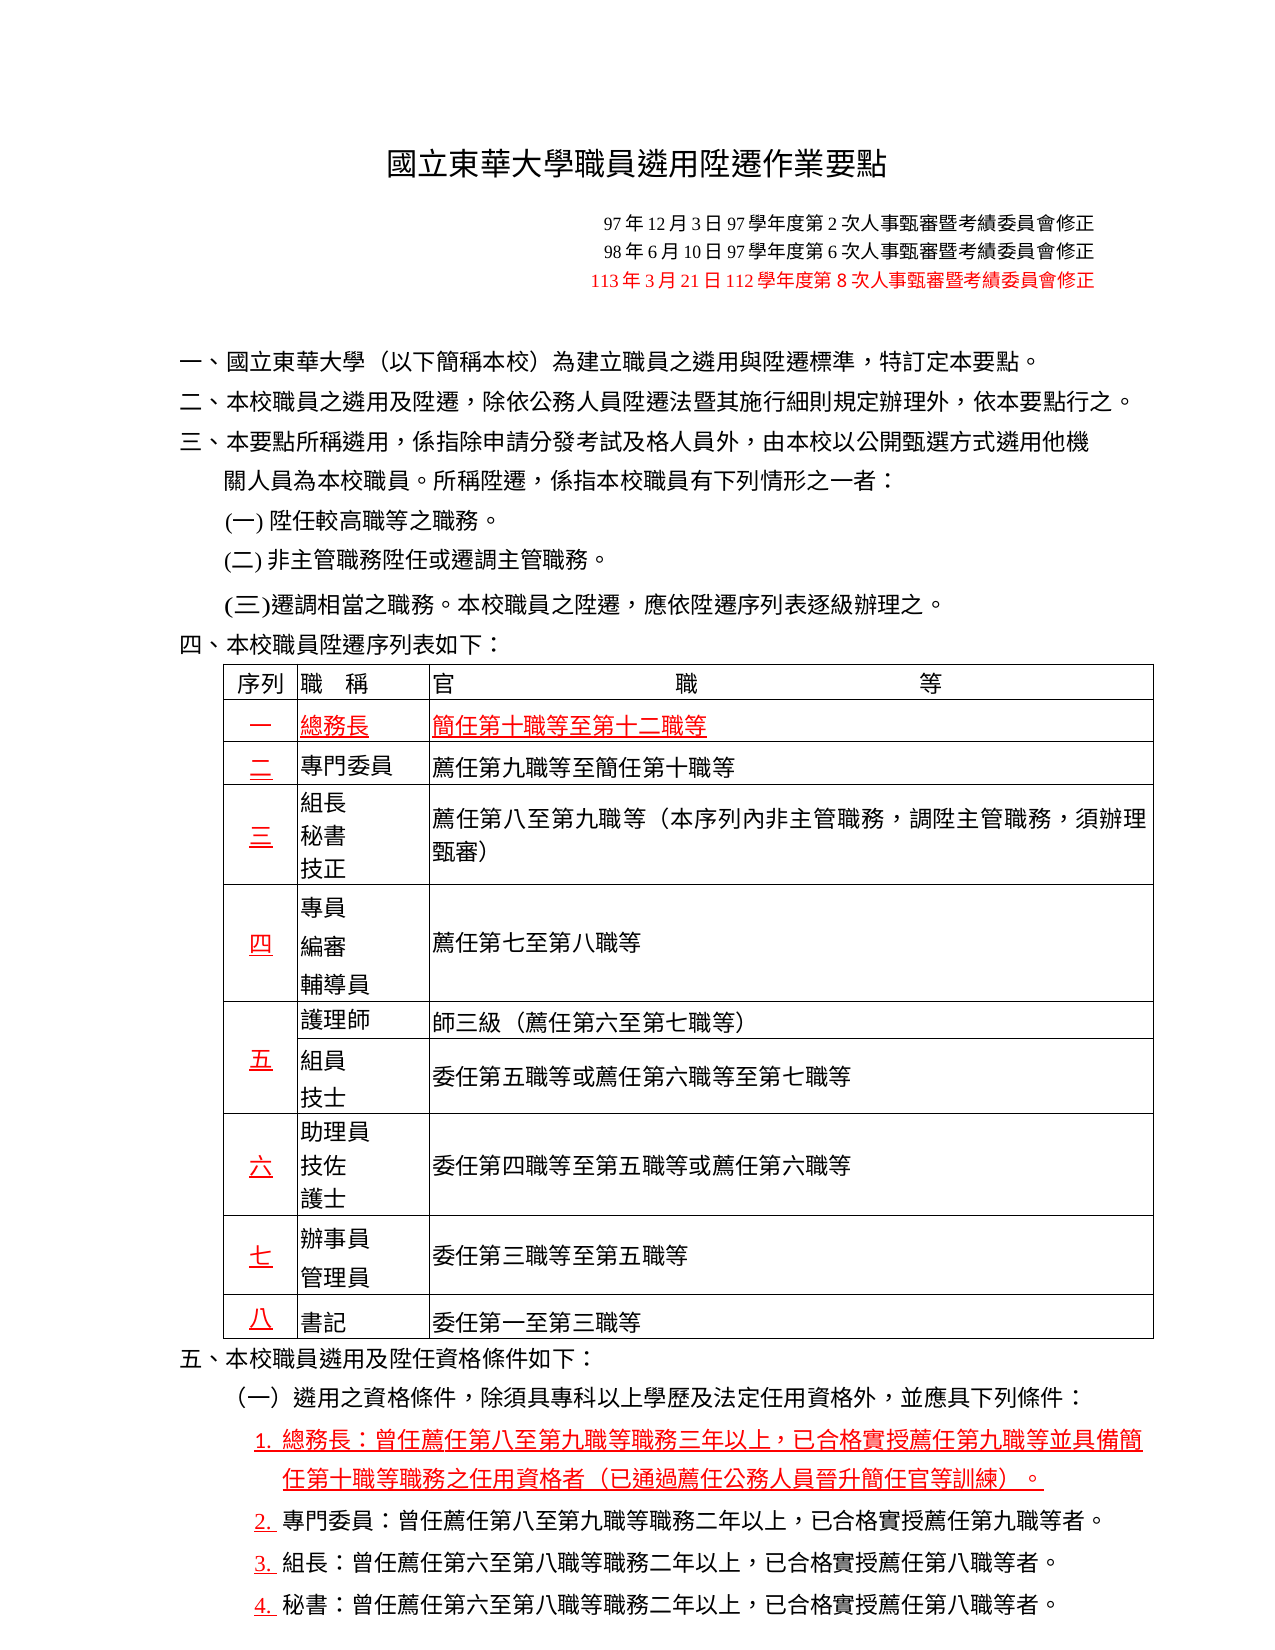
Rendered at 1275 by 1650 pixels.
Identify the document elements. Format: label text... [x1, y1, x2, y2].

text (一) 陞任較高職等之職務。 [225, 503, 1154, 536]
text 一、國立東華大學（以下簡稱本校）為建立職員之遴用與陞遷標準，特訂定本要點。 [179, 344, 1154, 377]
text 113年3月21日112學年度第8次人事甄審暨考績委員會修正 [529, 265, 1095, 292]
text (三)遷調相當之職務。本校職員之陞遷，應依陞遷序列表逐級辦理之。 [224, 587, 1154, 620]
table_cell 委任第一至第三職等 [430, 1295, 1153, 1338]
list 秘書：曾任薦任第六至第八職等職務二年以上，已合格實授薦任第八職等者。 [254, 1587, 1154, 1620]
text 四、本校職員陞遷序列表如下： [179, 627, 1154, 660]
table_header 序列 [224, 665, 297, 699]
table_cell 薦任第九職等至簡任第十職等 [430, 742, 1153, 783]
table_cell 書記 [298, 1295, 429, 1338]
table_header 官 職 等 [430, 665, 1153, 699]
table_cell 一 [224, 700, 297, 741]
table_cell 師三級（薦任第六至第七職等） [430, 1002, 1153, 1038]
table_cell 六 [224, 1114, 297, 1214]
table_cell 總務長 [298, 700, 429, 741]
table_cell 委任第三職等至第五職等 [430, 1216, 1153, 1293]
table_header 職 稱 [298, 665, 429, 699]
table_cell 七 [224, 1216, 297, 1293]
text (二) 非主管職務陞任或遷調主管職務。 [224, 542, 1154, 575]
table_cell 組員 技士 [298, 1039, 429, 1113]
text 97年12月3日97學年度第2次人事甄審暨考績委員會修正 [529, 208, 1095, 236]
text 98年6月10日97學年度第6次人事甄審暨考績委員會修正 [529, 237, 1095, 264]
table_cell 辦事員 管理員 [298, 1216, 429, 1293]
table_cell 四 [224, 885, 297, 1001]
table_cell 委任第五職等或薦任第六職等至第七職等 [430, 1039, 1153, 1113]
table_cell 專員 編審 輔導員 [298, 885, 429, 1001]
text 國立東華大學職員遴用陞遷作業要點 [386, 139, 1154, 179]
table_cell 專門委員 [298, 742, 429, 783]
table_cell 五 [224, 1002, 297, 1113]
table_cell 八 [224, 1295, 297, 1338]
table_cell 三 [224, 785, 297, 884]
table_cell 簡任第十職等至第十二職等 [430, 700, 1153, 741]
text 五、本校職員遴用及陞任資格條件如下： [179, 1341, 1154, 1374]
table_cell 護理師 [298, 1002, 429, 1038]
table_cell 助理員 技佐 護士 [298, 1114, 429, 1214]
text 二、本校職員之遴用及陞遷，除依公務人員陞遷法暨其施行細則規定辦理外，依本要點行之。 [179, 384, 1154, 417]
table_cell 委任第四職等至第五職等或薦任第六職等 [430, 1114, 1153, 1214]
list 組長：曾任薦任第六至第八職等職務二年以上，已合格實授薦任第八職等者。 [254, 1545, 1154, 1578]
table_cell 二 [224, 742, 297, 783]
list 總務長：曾任薦任第八至第九職等職務三年以上，已合格實授薦任第九職等並具備簡任第十職等職務之任用資格者（已通過薦任公務人員晉升簡任官等訓練）。 [254, 1422, 1154, 1494]
text （一）遴用之資格條件，除須具專科以上學歷及法定任用資格外，並應具下列條件： [223, 1379, 1154, 1413]
list 專門委員：曾任薦任第八至第九職等職務二年以上，已合格實授薦任第九職等者。 [254, 1503, 1154, 1536]
table_cell 薦任第八至第九職等（本序列內非主管職務，調陞主管職務，須辦理甄審） [430, 785, 1153, 884]
text 三、本要點所稱遴用，係指除申請分發考試及格人員外，由本校以公開甄選方式遴用他機關人員為本校職員。所稱陞遷，係指本校職員有下列情形之一者： [179, 424, 1091, 496]
table_cell 組長 秘書 技正 [298, 785, 429, 884]
table_cell 薦任第七至第八職等 [430, 885, 1153, 1001]
